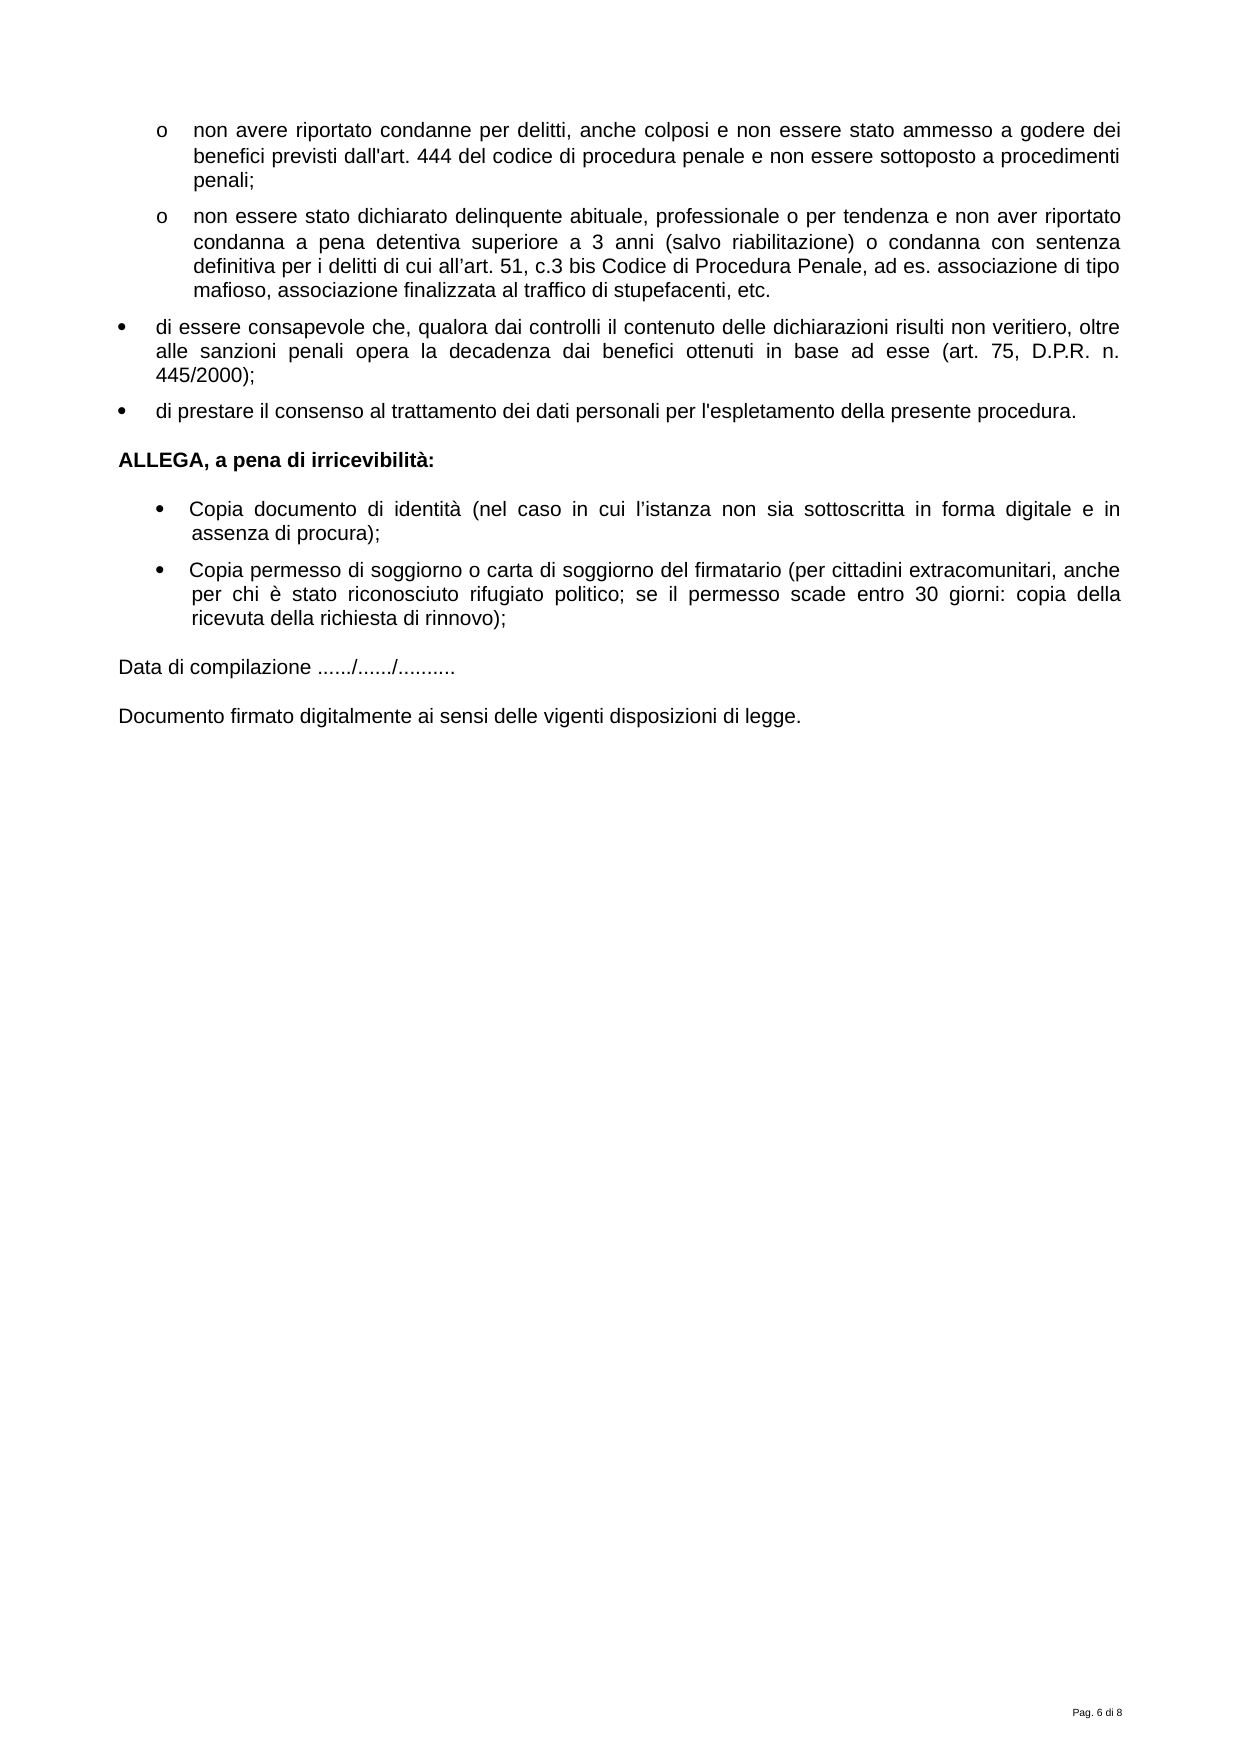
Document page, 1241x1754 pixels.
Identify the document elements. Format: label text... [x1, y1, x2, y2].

text ALLEGA, a pena di irricevibilità: [118, 448, 1122, 472]
text Documento firmato digitalmente ai sensi delle vigenti disposizioni di legge. [118, 703, 1122, 727]
list di essere consapevole che, qualora dai controlli il contenuto delle dichiarazioni risulti non veritiero, oltre alle sanzioni penali opera la decadenza dai benefici ottenuti in base ad esse (art. 75, D.P.R. n. 445/2000); [118, 314, 1122, 387]
list Copia permesso di soggiorno o carta di soggiorno del firmatario (per cittadini extracomunitari, anche per chi è stato riconosciuto rifugiato politico; se il permesso scade entro 30 giorni: copia della ricevuta della richiesta di rinnovo); [156, 558, 1122, 629]
list non essere stato dichiarato delinquente abituale, professionale o per tendenza e non aver riportato condanna a pena detentiva superiore a 3 anni (salvo riabilitazione) o condanna con sentenza definitiva per i delitti di cui all’art. 51, c.3 bis Codice di Procedura Penale, ad es. associazione di tipo mafioso, associazione finalizzata al traffico di stupefacenti, etc. [156, 204, 1122, 302]
list di prestare il consenso al trattamento dei dati personali per l'espletamento della presente procedura. [118, 399, 1122, 423]
list non avere riportato condanne per delitti, anche colposi e non essere stato ammesso a godere dei benefici previsti dall'art. 444 del codice di procedura penale e non essere sottoposto a procedimenti penali; [156, 118, 1122, 192]
text Data di compilazione ....../....../.......... [118, 654, 1122, 678]
list Copia documento di identità (nel caso in cui l’istanza non sia sottoscritta in forma digitale e in assenza di procura); [156, 497, 1122, 545]
